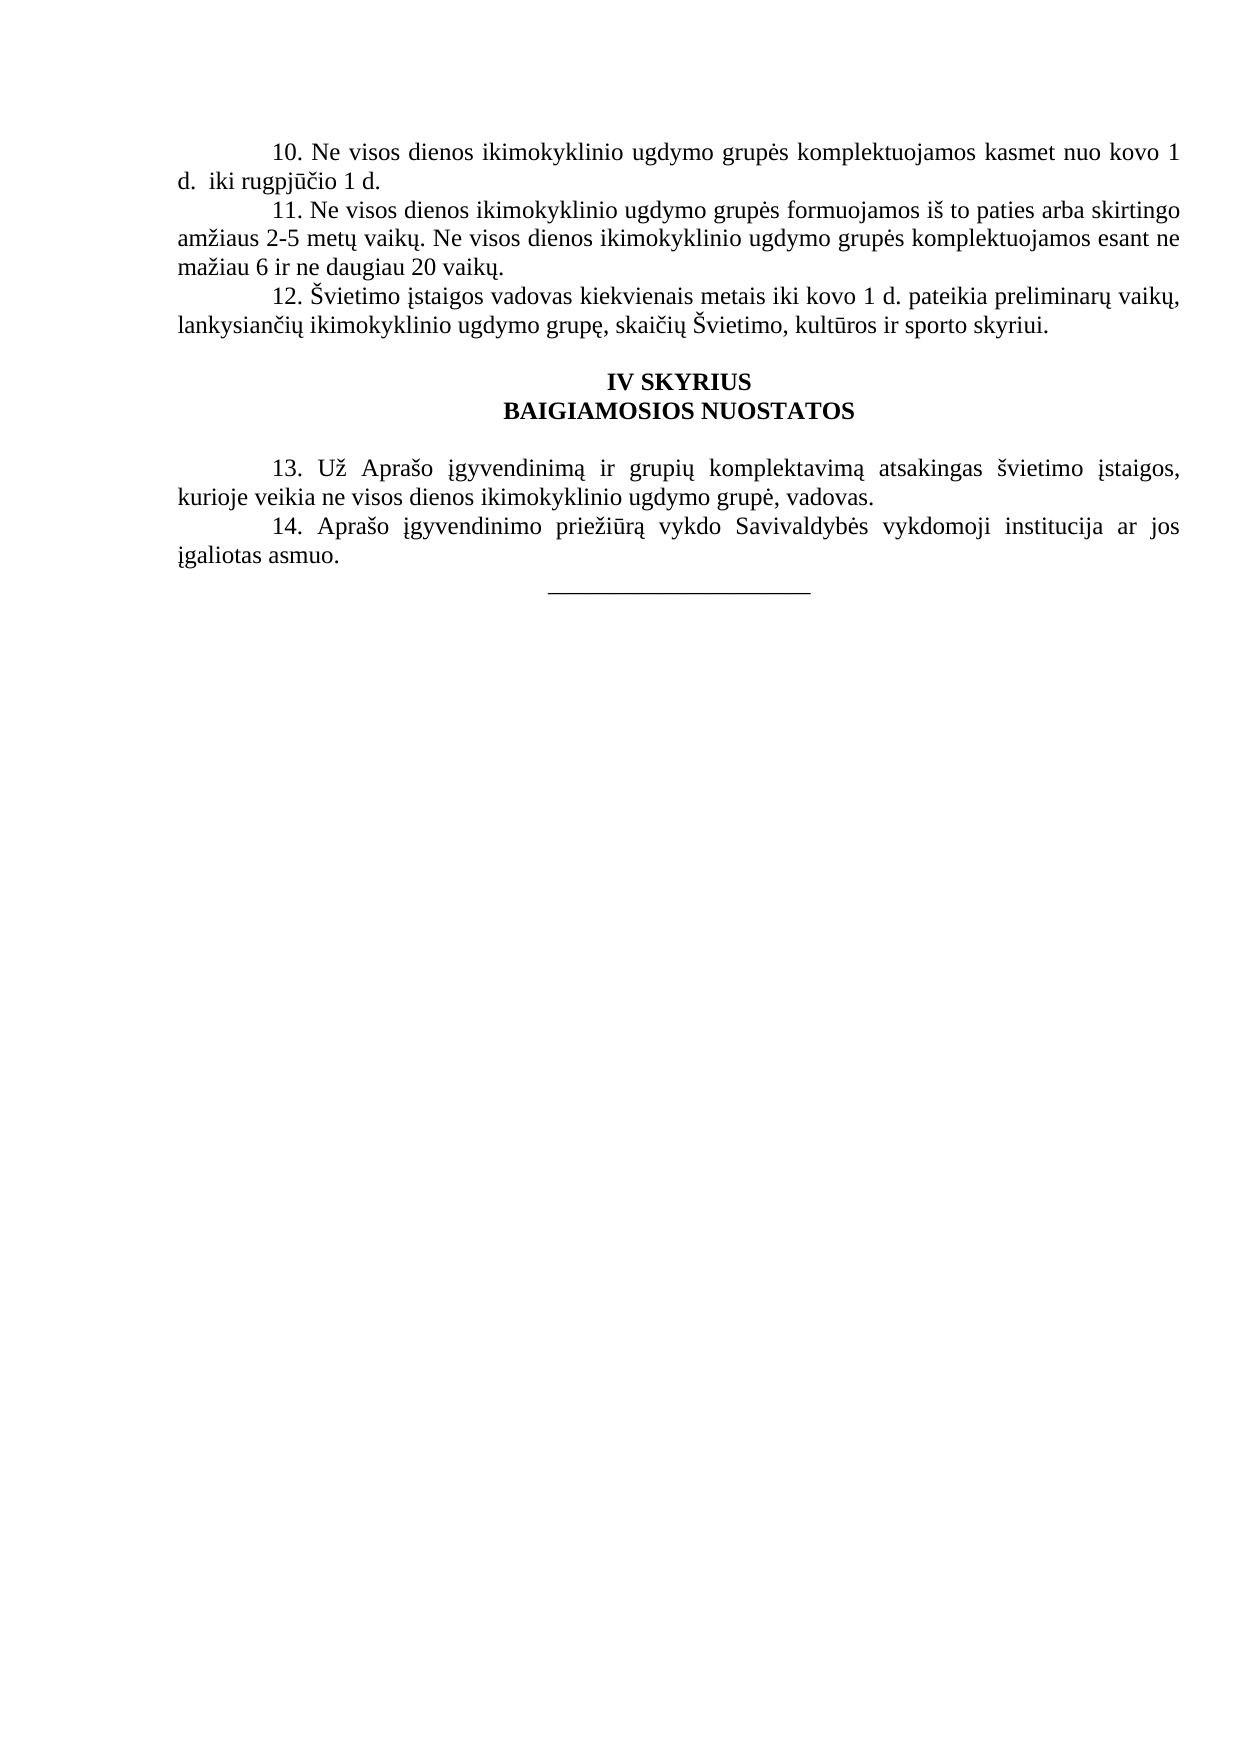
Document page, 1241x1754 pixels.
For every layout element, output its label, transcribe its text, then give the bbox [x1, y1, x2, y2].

text 12. Švietimo įstaigos vadovas kiekvienais metais iki kovo 1 d. pateikia preliminarų vaikų, lankysiančių ikimokyklinio ugdymo grupę, skaičių Švietimo, kultūros ir sporto skyriui. [177, 281, 1181, 338]
text 11. Ne visos dienos ikimokyklinio ugdymo grupės formuojamos iš to paties arba skirtingo amžiaus 2-5 metų vaikų. Ne visos dienos ikimokyklinio ugdymo grupės komplektuojamos esant ne mažiau 6 ir ne daugiau 20 vaikų. [177, 195, 1181, 281]
text 13. Už Aprašo įgyvendinimą ir grupių komplektavimą atsakingas švietimo įstaigos, kurioje veikia ne visos dienos ikimokyklinio ugdymo grupė, vadovas. [177, 453, 1181, 511]
text 10. Ne visos dienos ikimokyklinio ugdymo grupės komplektuojamos kasmet nuo kovo 1 d. iki rugpjūčio 1 d. [177, 137, 1181, 195]
text _____________________ [177, 568, 1181, 597]
text BAIGIAMOSIOS NUOSTATOS [177, 396, 1181, 425]
text IV SKYRIUS [177, 367, 1181, 396]
text 14. Aprašo įgyvendinimo priežiūrą vykdo Savivaldybės vykdomoji institucija ar jos įgaliotas asmuo. [177, 511, 1181, 568]
